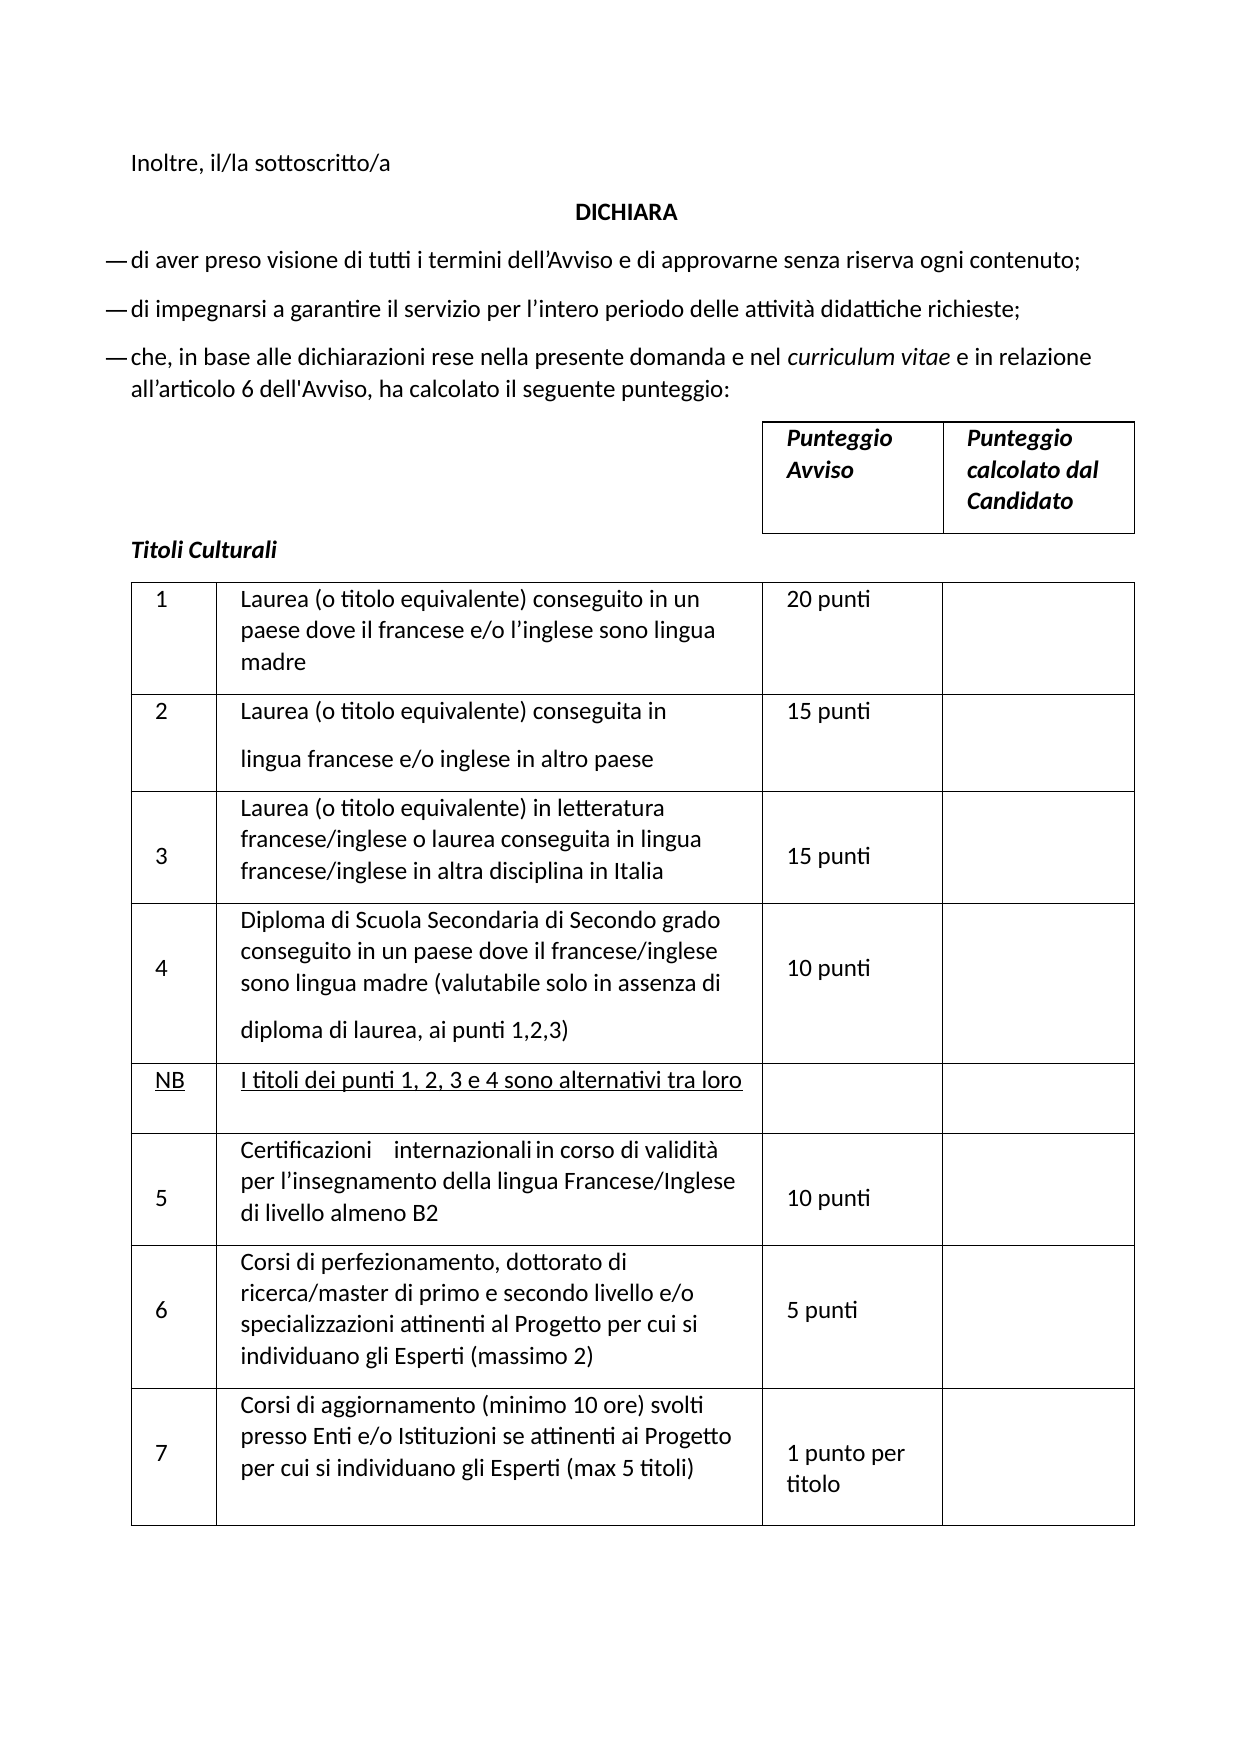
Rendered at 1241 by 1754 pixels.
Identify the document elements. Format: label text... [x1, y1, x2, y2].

table_cell 10 punti [763, 904, 942, 1063]
table_cell [943, 1246, 1134, 1388]
table_cell [943, 1134, 1134, 1245]
table_cell Diploma di Scuola Secondaria di Secondo grado conseguito in un paese dove il francese/inglese sono lingua madre (valutabile solo in assenza di diploma di laurea, ai punti 1,2,3) [217, 904, 762, 1063]
table_cell 7 [132, 1389, 216, 1525]
table_cell Corsi di perfezionamento, dottorato di ricerca/master di primo e secondo livello e/o specializzazioni attinenti al Progetto per cui si individuano gli Esperti (massimo 2) [217, 1246, 762, 1388]
table_cell [763, 1064, 942, 1133]
table_cell Laurea (o titolo equivalente) conseguita in lingua francese e/o inglese in altro paese [217, 695, 762, 791]
table_cell [943, 695, 1134, 791]
table_cell [943, 904, 1134, 1063]
list di impegnarsi a garantire il servizio per l’intero periodo delle attività didattiche richieste; [105, 292, 1122, 324]
list di aver preso visione di tutti i termini dell’Avviso e di approvarne senza riserva ogni contenuto; [105, 244, 1122, 275]
table_cell Laurea (o titolo equivalente) in letteratura francese/inglese o laurea conseguita in lingua francese/inglese in altra disciplina in Italia [217, 792, 762, 903]
table_cell [943, 792, 1134, 903]
text Inoltre, il/la sottoscritto/a [131, 148, 1122, 178]
table_cell [943, 1064, 1134, 1133]
table_header [943, 583, 1134, 694]
table_cell NB [132, 1064, 216, 1133]
table_cell I titoli dei punti 1, 2, 3 e 4 sono alternativi tra loro [217, 1064, 762, 1133]
table_cell 5 punti [763, 1246, 942, 1388]
text DICHIARA [131, 196, 1122, 226]
table_header Punteggio calcolato dal Candidato [944, 423, 1134, 533]
table_cell Certificazioni internazionali in corso di validità per l’insegnamento della lingua Francese/Inglese di livello almeno B2 [217, 1134, 762, 1245]
table_cell 3 [132, 792, 216, 903]
table_header Punteggio Avviso [763, 423, 943, 533]
table_cell [943, 1389, 1134, 1525]
table_cell 1 punto per titolo [763, 1389, 942, 1525]
table_cell 4 [132, 904, 216, 1063]
table_cell 2 [132, 695, 216, 791]
table_cell 6 [132, 1246, 216, 1388]
text Titoli Culturali [131, 534, 1122, 565]
table_cell 5 [132, 1134, 216, 1245]
table_cell Corsi di aggiornamento (minimo 10 ore) svolti presso Enti e/o Istituzioni se attinenti ai Progetto per cui si individuano gli Esperti (max 5 titoli) [217, 1389, 762, 1525]
table_cell 15 punti [763, 792, 942, 903]
table_header Laurea (o titolo equivalente) conseguito in un paese dove il francese e/o l’inglese sono lingua madre [217, 583, 762, 694]
table_cell 15 punti [763, 695, 942, 791]
table_cell 10 punti [763, 1134, 942, 1245]
list che, in base alle dichiarazioni rese nella presente domanda e nel curriculum vitae e in relazione all’articolo 6 dell'Avviso, ha calcolato il seguente punteggio: [105, 341, 1122, 404]
table_header 20 punti [763, 583, 942, 694]
table_header 1 [132, 583, 216, 694]
